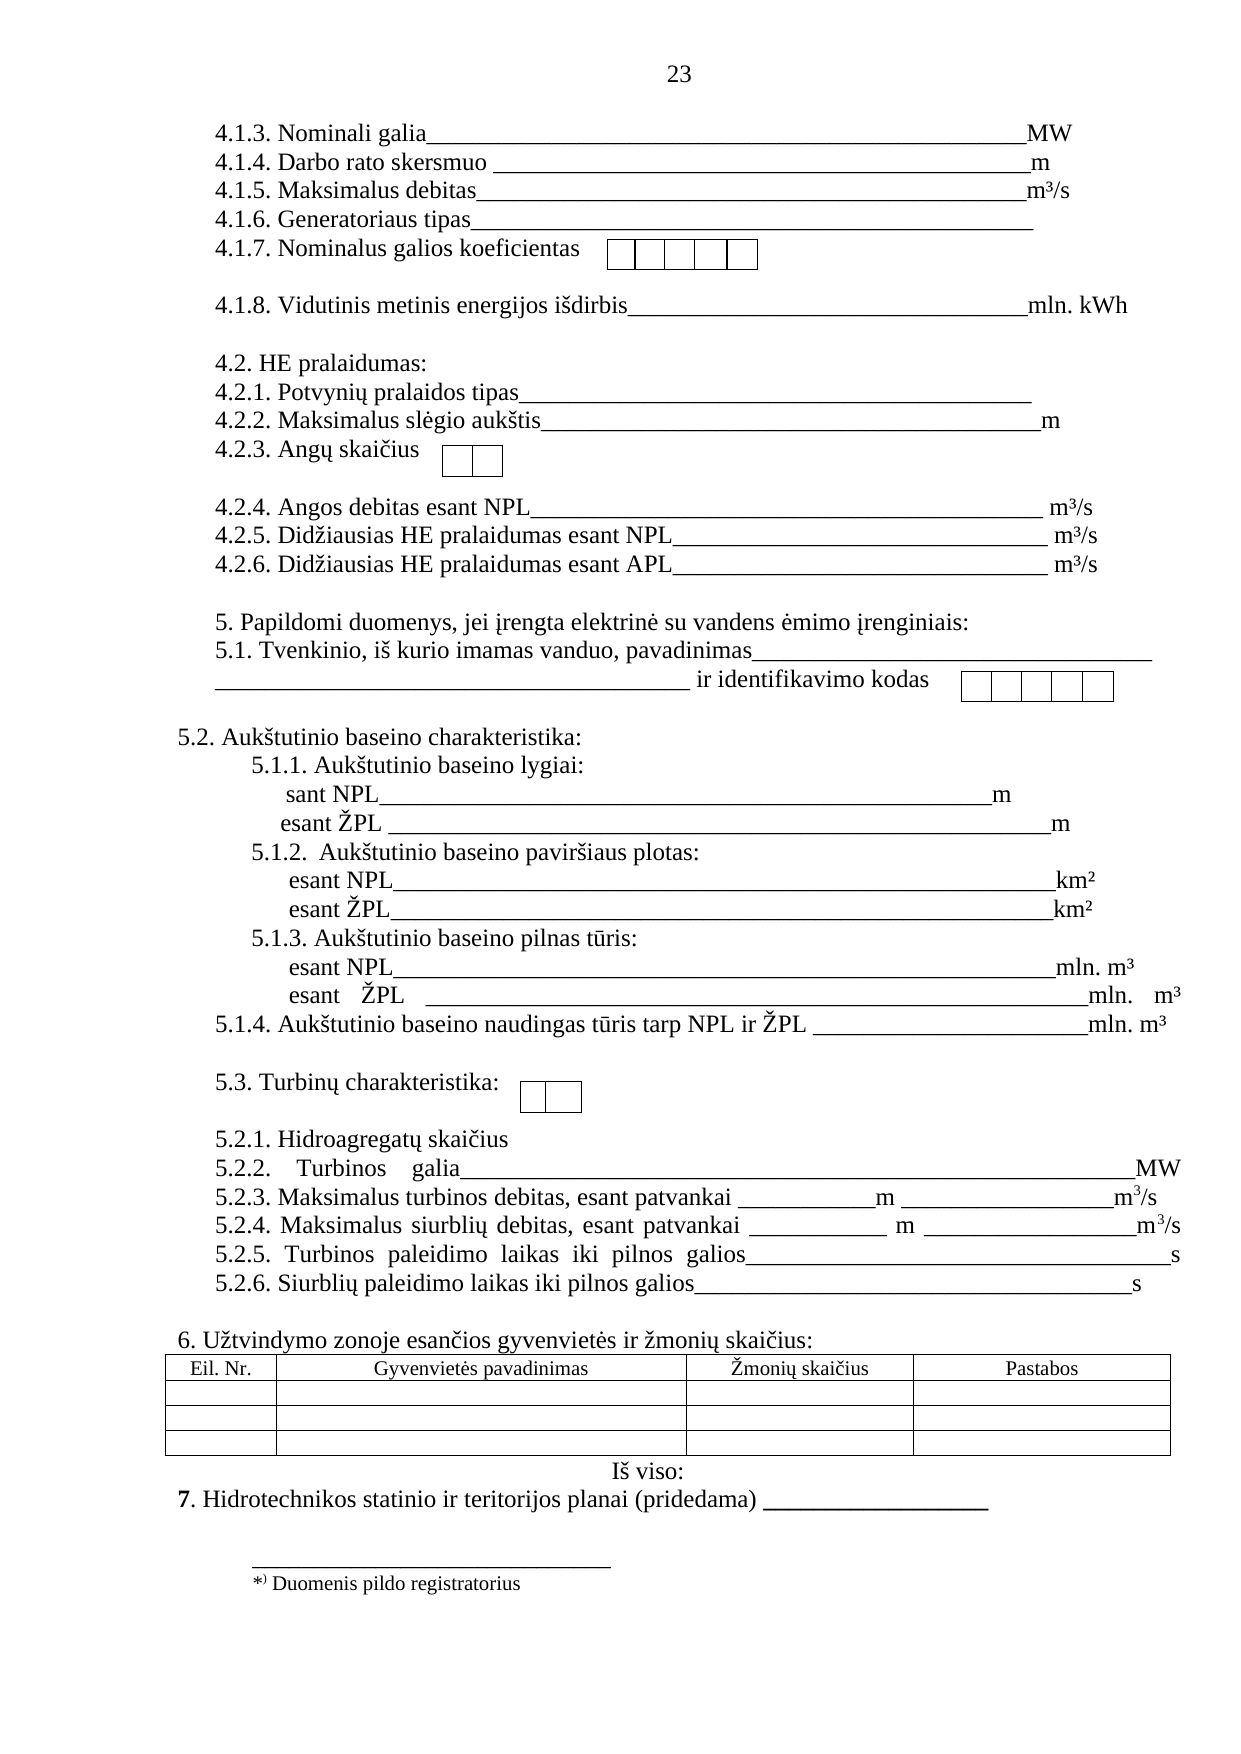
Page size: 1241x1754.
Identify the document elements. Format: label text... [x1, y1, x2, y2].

table_header Eil. Nr. [166, 1355, 276, 1379]
text 4.1.7. Nominalus galios koeficientas [215, 233, 1181, 262]
text 5.2.1. Hidroagregatų skaičius [215, 1124, 1181, 1153]
text 5. Papildomi duomenys, jei įrengta elektrinė su vandens ėmimo įrenginiais: [215, 607, 1181, 636]
table_cell [687, 1381, 913, 1404]
text esant NPL_____________________________________________________km² [215, 866, 1181, 894]
text 5.2.4. Maksimalus siurblių debitas, esant patvankai ___________ m _________________m3/s 5.2.5. Turbinos paleidimo laikas iki pilnos galios__________________________________s 5.2.6. Siurblių paleidimo laikas iki pilnos galios___________________________________s [215, 1211, 1181, 1297]
table_cell [914, 1406, 1170, 1430]
text 4.2.5. Didžiausias HE pralaidumas esant NPL______________________________ m³/s [215, 521, 1181, 549]
text 5.1.2. Aukštutinio baseino paviršiaus plotas: [177, 837, 1181, 866]
text 4.1.6. Generatoriaus tipas_____________________________________________ [215, 204, 1181, 233]
text Iš viso: [252, 1456, 1181, 1484]
text 6. Užtvindymo zonoje esančios gyvenvietės ir žmonių skaičius: [177, 1326, 1181, 1354]
table_cell [687, 1406, 913, 1430]
text 5.2.2. Turbinos galia______________________________________________________MW 5.2.3. Maksimalus turbinos debitas, esant patvankai ___________m _________________m3/s [215, 1153, 1181, 1211]
text 4.2.1. Potvynių pralaidos tipas_________________________________________ [215, 377, 1181, 406]
text 5.2. Aukštutinio baseino charakteristika: [177, 722, 1181, 751]
table_header Gyvenvietės pavadinimas [277, 1355, 686, 1379]
table_cell [166, 1406, 276, 1430]
text 5.1. Tvenkinio, iš kurio imamas vanduo, pavadinimas________________________________ ______________________________________ ir identifikavimo kodas [215, 636, 1181, 693]
text 4.1.3. Nominali galia________________________________________________MW [215, 118, 1181, 147]
text esant ŽPL _____________________________________________________mln. m³ 5.1.4. Aukštutinio baseino naudingas tūris tarp NPL ir ŽPL ______________________mln. m³ [215, 981, 1181, 1038]
table_header Pastabos [914, 1355, 1170, 1379]
table_header Žmonių skaičius [687, 1355, 913, 1379]
table_cell [914, 1381, 1170, 1404]
text esant NPL_____________________________________________________mln. m³ [215, 952, 1181, 981]
table_cell [277, 1381, 686, 1404]
table_cell [277, 1406, 686, 1430]
table_cell [277, 1431, 686, 1455]
text 4.2.4. Angos debitas esant NPL_________________________________________ m³/s [215, 492, 1181, 521]
table_cell [914, 1431, 1170, 1455]
text 7. Hidrotechnikos statinio ir teritorijos planai (pridedama) __________________ [177, 1484, 1181, 1513]
text sant NPL_________________________________________________m [215, 779, 1181, 808]
text 5.3. Turbinų charakteristika: [215, 1067, 1181, 1096]
table_header [1052, 672, 1082, 701]
table_cell [166, 1431, 276, 1455]
text 5.1.1. Aukštutinio baseino lygiai: [177, 751, 1181, 779]
text 4.2.3. Angų skaičius [215, 434, 1181, 463]
table_header [992, 672, 1021, 701]
table_header [1022, 672, 1051, 701]
text 4.2. HE pralaidumas: [215, 348, 1181, 377]
text 5.1.3. Aukštutinio baseino pilnas tūris: [177, 923, 1181, 952]
table_cell [687, 1431, 913, 1455]
text 4.1.5. Maksimalus debitas____________________________________________m³/s [215, 176, 1181, 204]
table_header [1083, 672, 1113, 701]
text esant ŽPL_____________________________________________________km² [215, 894, 1181, 923]
text *) Duomenis pildo registratorius [252, 1571, 1181, 1595]
text 4.2.2. Maksimalus slėgio aukštis________________________________________m [215, 406, 1181, 434]
table_header [962, 672, 991, 701]
text 4.2.6. Didžiausias HE pralaidumas esant APL______________________________ m³/s [215, 549, 1181, 578]
text 4.1.4. Darbo rato skersmuo ___________________________________________m [215, 147, 1181, 176]
text esant ŽPL _____________________________________________________m [215, 808, 1181, 837]
table_cell [166, 1381, 276, 1404]
text 4.1.8. Vidutinis metinis energijos išdirbis________________________________mln. kWh [215, 291, 1181, 319]
